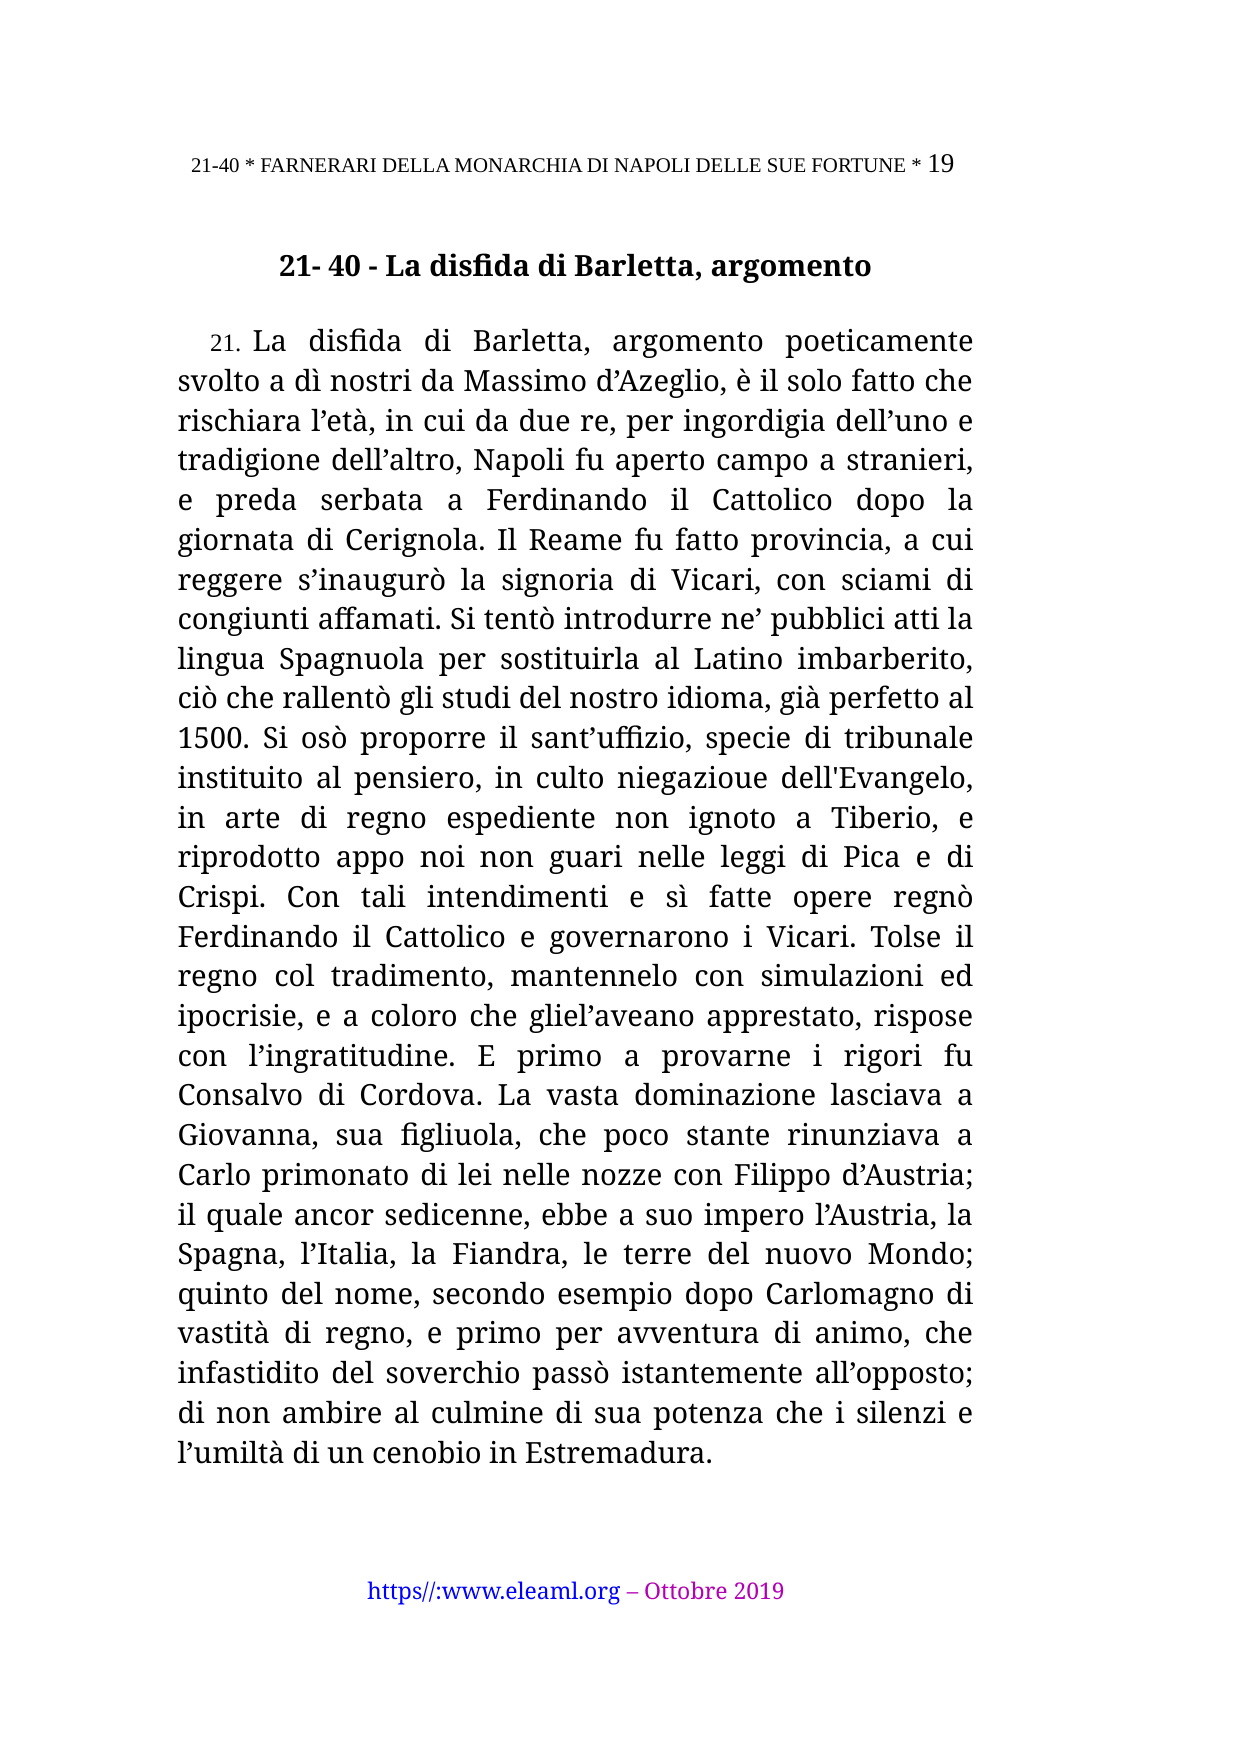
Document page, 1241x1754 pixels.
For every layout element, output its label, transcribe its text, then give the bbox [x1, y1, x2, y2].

subtitle 21- 40 - La disfida di Barletta, argomento [177, 246, 974, 285]
list La disfida di Barletta, argomento poeticamente svolto a dì nostri da Massimo d’Azeglio, è il solo fatto che rischiara l’età, in cui da due re, per ingordigia dell’uno e tradigione dell’altro, Napoli fu aperto campo a stranieri, e preda serbata a Ferdinando il Cattolico dopo la giornata di Cerignola. Il Reame fu fatto provincia, a cui reggere s’inaugurò la signoria di Vicari, con sciami di congiunti affamati. Si tentò introdurre ne’ pubblici atti la lingua Spagnuola per sostituirla al Latino imbarberito, ciò che rallentò gli studi del nostro idioma, già perfetto al 1500. Si osò proporre il sant’uffizio, specie di tribunale instituito al pensiero, in culto niegazioue dell'Evangelo, in arte di regno espediente non ignoto a Tiberio, e riprodotto appo noi non guari nelle leggi di Pica e di Crispi. Con tali intendimenti e sì fatte opere regnò Ferdinando il Cattolico e governarono i Vicari. Tolse il regno col tradimento, mantennelo con simulazioni ed ipocrisie, e a coloro che gliel’aveano apprestato, rispose con l’ingratitudine. E primo a provarne i rigori fu Consalvo di Cordova. La vasta dominazione lasciava a Giovanna, sua figliuola, che poco stante rinunziava a Carlo primonato di lei nelle nozze con Filippo d’Austria; il quale ancor sedicenne, ebbe a suo impero l’Austria, la Spagna, l’Italia, la Fiandra, le terre del nuovo Mondo; quinto del nome, secondo esempio dopo Carlomagno di vastità di regno, e primo per avventura di animo, che infastidito del soverchio passò istantemente all’opposto; di non ambire al culmine di sua potenza che i silenzi e l’umiltà di un cenobio in Estremadura. [177, 321, 974, 1472]
